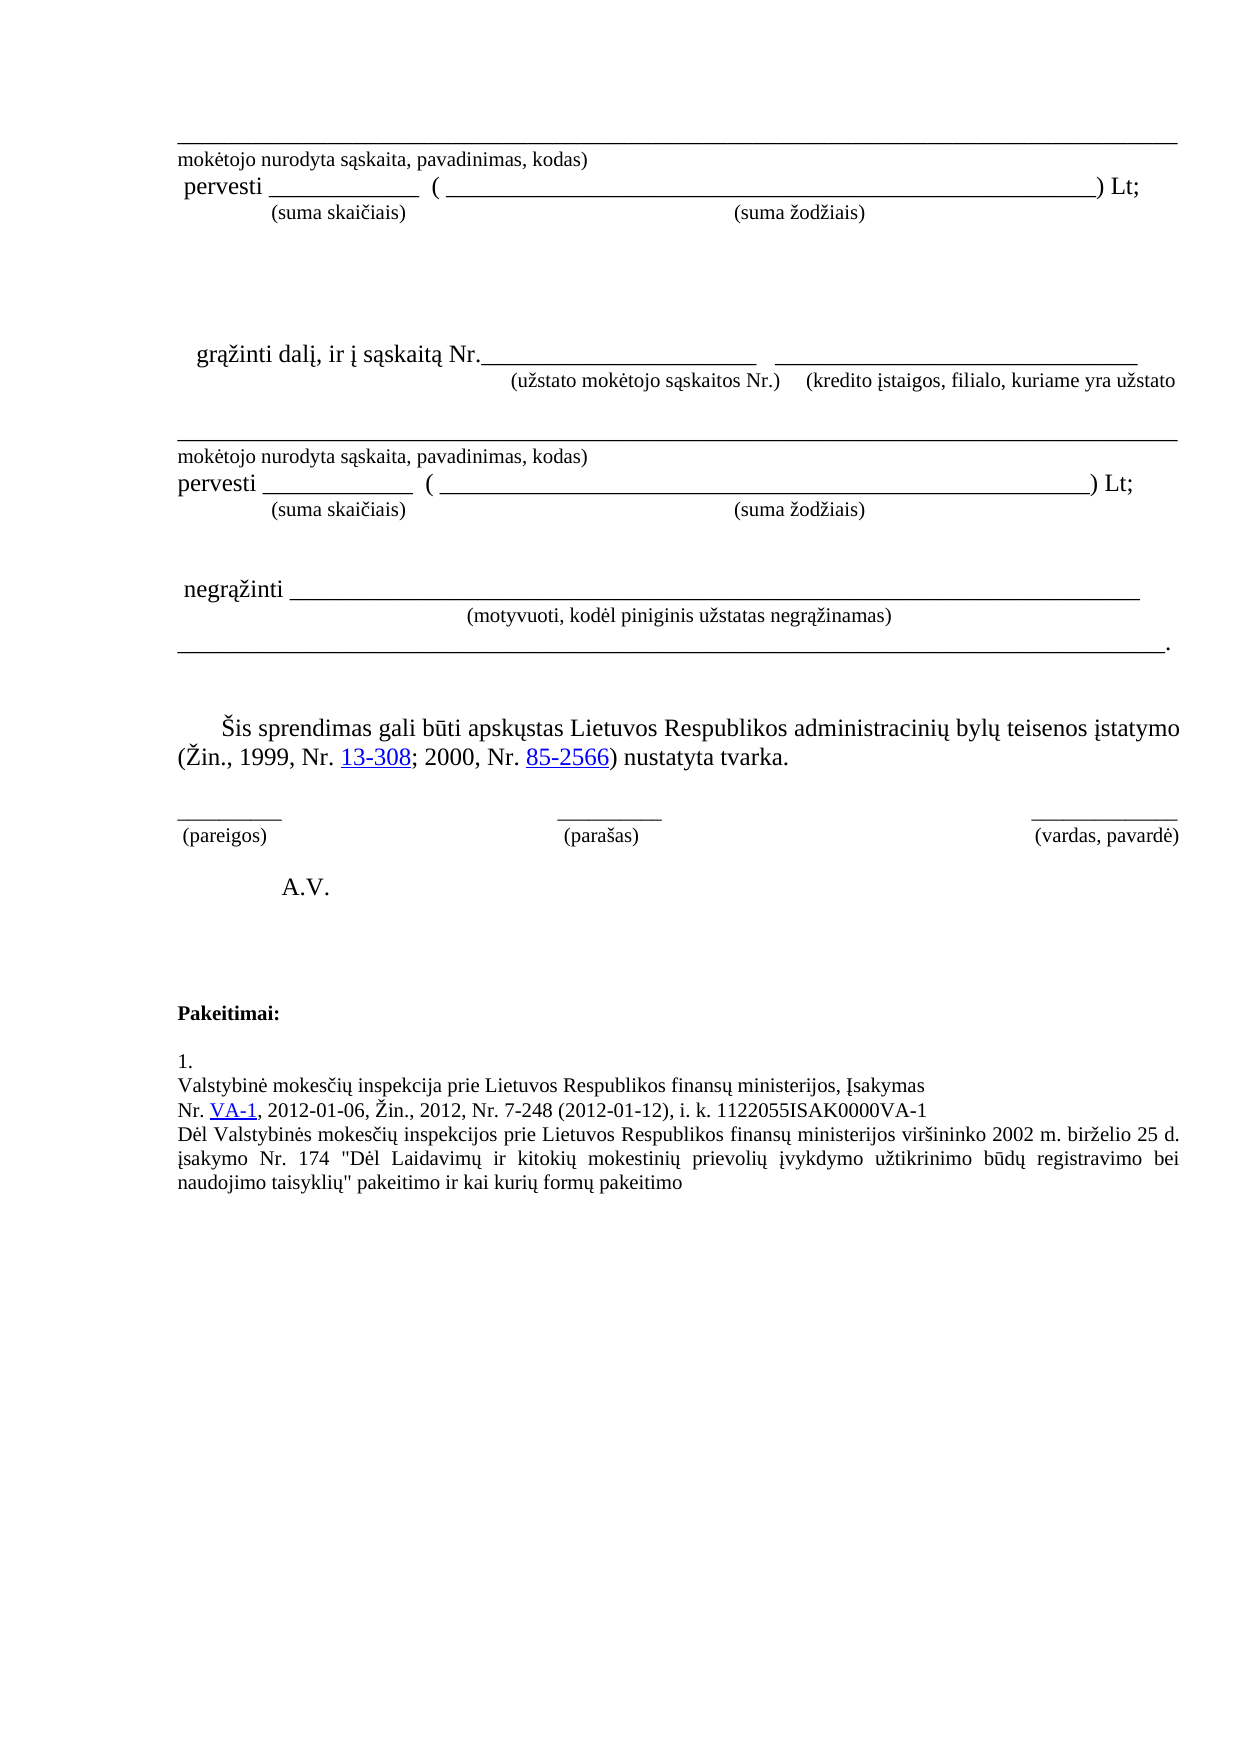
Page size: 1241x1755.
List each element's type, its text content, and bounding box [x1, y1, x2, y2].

text ________________________________________________________________________________ [177, 118, 1181, 147]
text (suma skaičiais) (suma žodžiais) [177, 497, 1181, 521]
text Nr. VA-1, 2012-01-06, Žin., 2012, Nr. 7-248 (2012-01-12), i. k. 1122055ISAK0000VA-1 [177, 1097, 1181, 1122]
text __________ __________ ______________ [177, 799, 1181, 823]
text (motyvuoti, kodėl piniginis užstatas negrąžinamas) [177, 603, 1181, 627]
text negrąžinti ____________________________________________________________________ [177, 574, 1181, 603]
text 1. [177, 1049, 1181, 1073]
text Šis sprendimas gali būti apskųstas Lietuvos Respublikos administracinių bylų teisenos įstatymo (Žin., 1999, Nr. 13-308; 2000, Nr. 85-2566) nustatyta tvarka. [177, 713, 1181, 771]
text Pakeitimai: [177, 1001, 1181, 1025]
text A.V. [177, 872, 1181, 900]
text pervesti ____________ ( ____________________________________________________) Lt; [177, 468, 1181, 497]
text mokėtojo nurodyta sąskaita, pavadinimas, kodas) [177, 147, 1181, 171]
text (užstato mokėtojo sąskaitos Nr.) (kredito įstaigos, filialo, kuriame yra užstato [177, 367, 1181, 392]
text (pareigos) (parašas) (vardas, pavardė) [177, 823, 1181, 847]
text (suma skaičiais) (suma žodžiais) [177, 200, 1181, 224]
text ________________________________________________________________________________ [177, 416, 1181, 444]
text _______________________________________________________________________________. [177, 627, 1181, 656]
text Valstybinė mokesčių inspekcija prie Lietuvos Respublikos finansų ministerijos, Įsakymas [177, 1073, 1181, 1097]
text mokėtojo nurodyta sąskaita, pavadinimas, kodas) [177, 444, 1181, 468]
text grąžinti dalį, ir į sąskaitą Nr.______________________ _____________________________ [177, 339, 1181, 367]
text Dėl Valstybinės mokesčių inspekcijos prie Lietuvos Respublikos finansų ministerijos viršininko 2002 m. birželio 25 d. įsakymo Nr. 174 "Dėl Laidavimų ir kitokių mokestinių prievolių įvykdymo užtikrinimo būdų registravimo bei naudojimo taisyklių" pakeitimo ir kai kurių formų pakeitimo [177, 1122, 1181, 1194]
text pervesti ____________ ( ____________________________________________________) Lt; [177, 171, 1181, 200]
